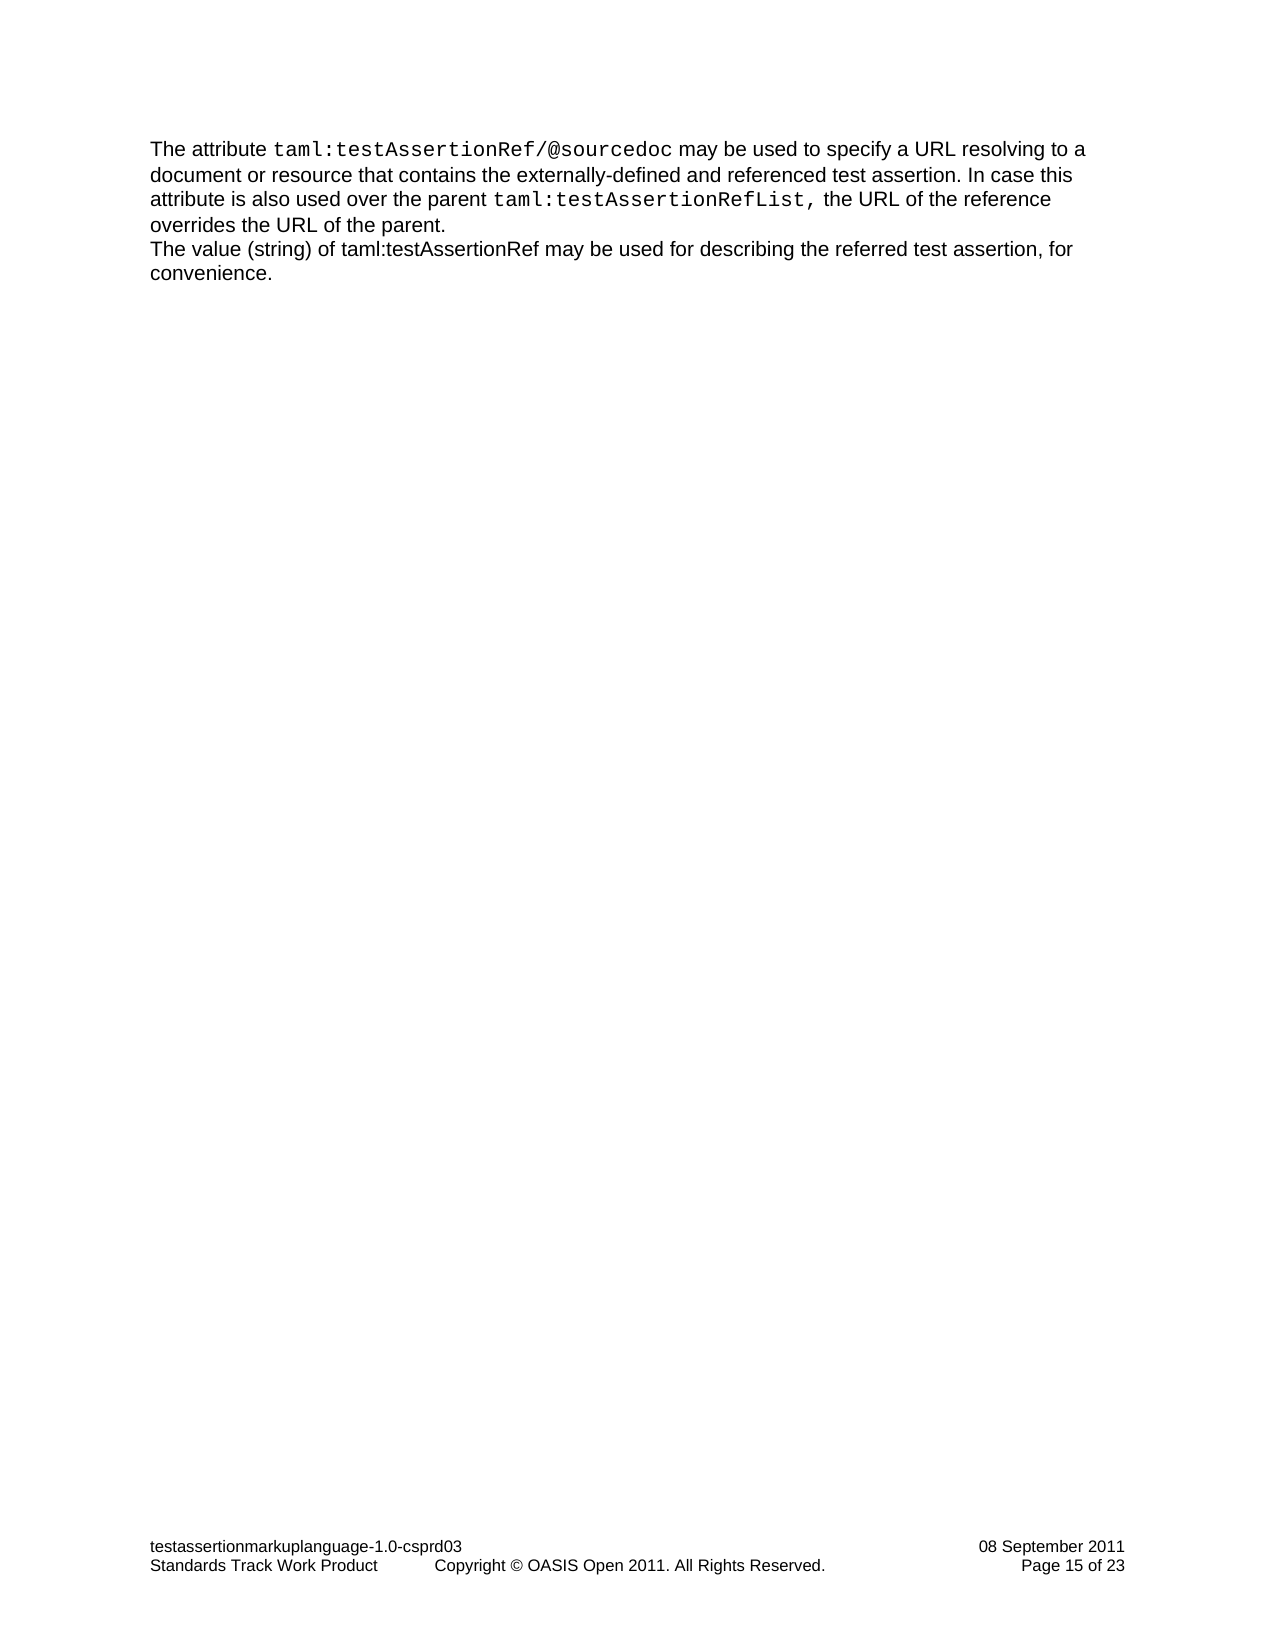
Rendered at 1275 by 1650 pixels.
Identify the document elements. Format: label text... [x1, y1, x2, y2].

text The value (string) of taml:testAssertionRef may be used for describing the referred test assertion, for convenience. [150, 237, 1125, 285]
text The attribute taml:testAssertionRef/@sourcedoc may be used to specify a URL resolving to a document or resource that contains the externally-defined and referenced test assertion. In case this attribute is also used over the parent taml:testAssertionRefList, the URL of the reference overrides the URL of the parent. [150, 137, 1125, 237]
